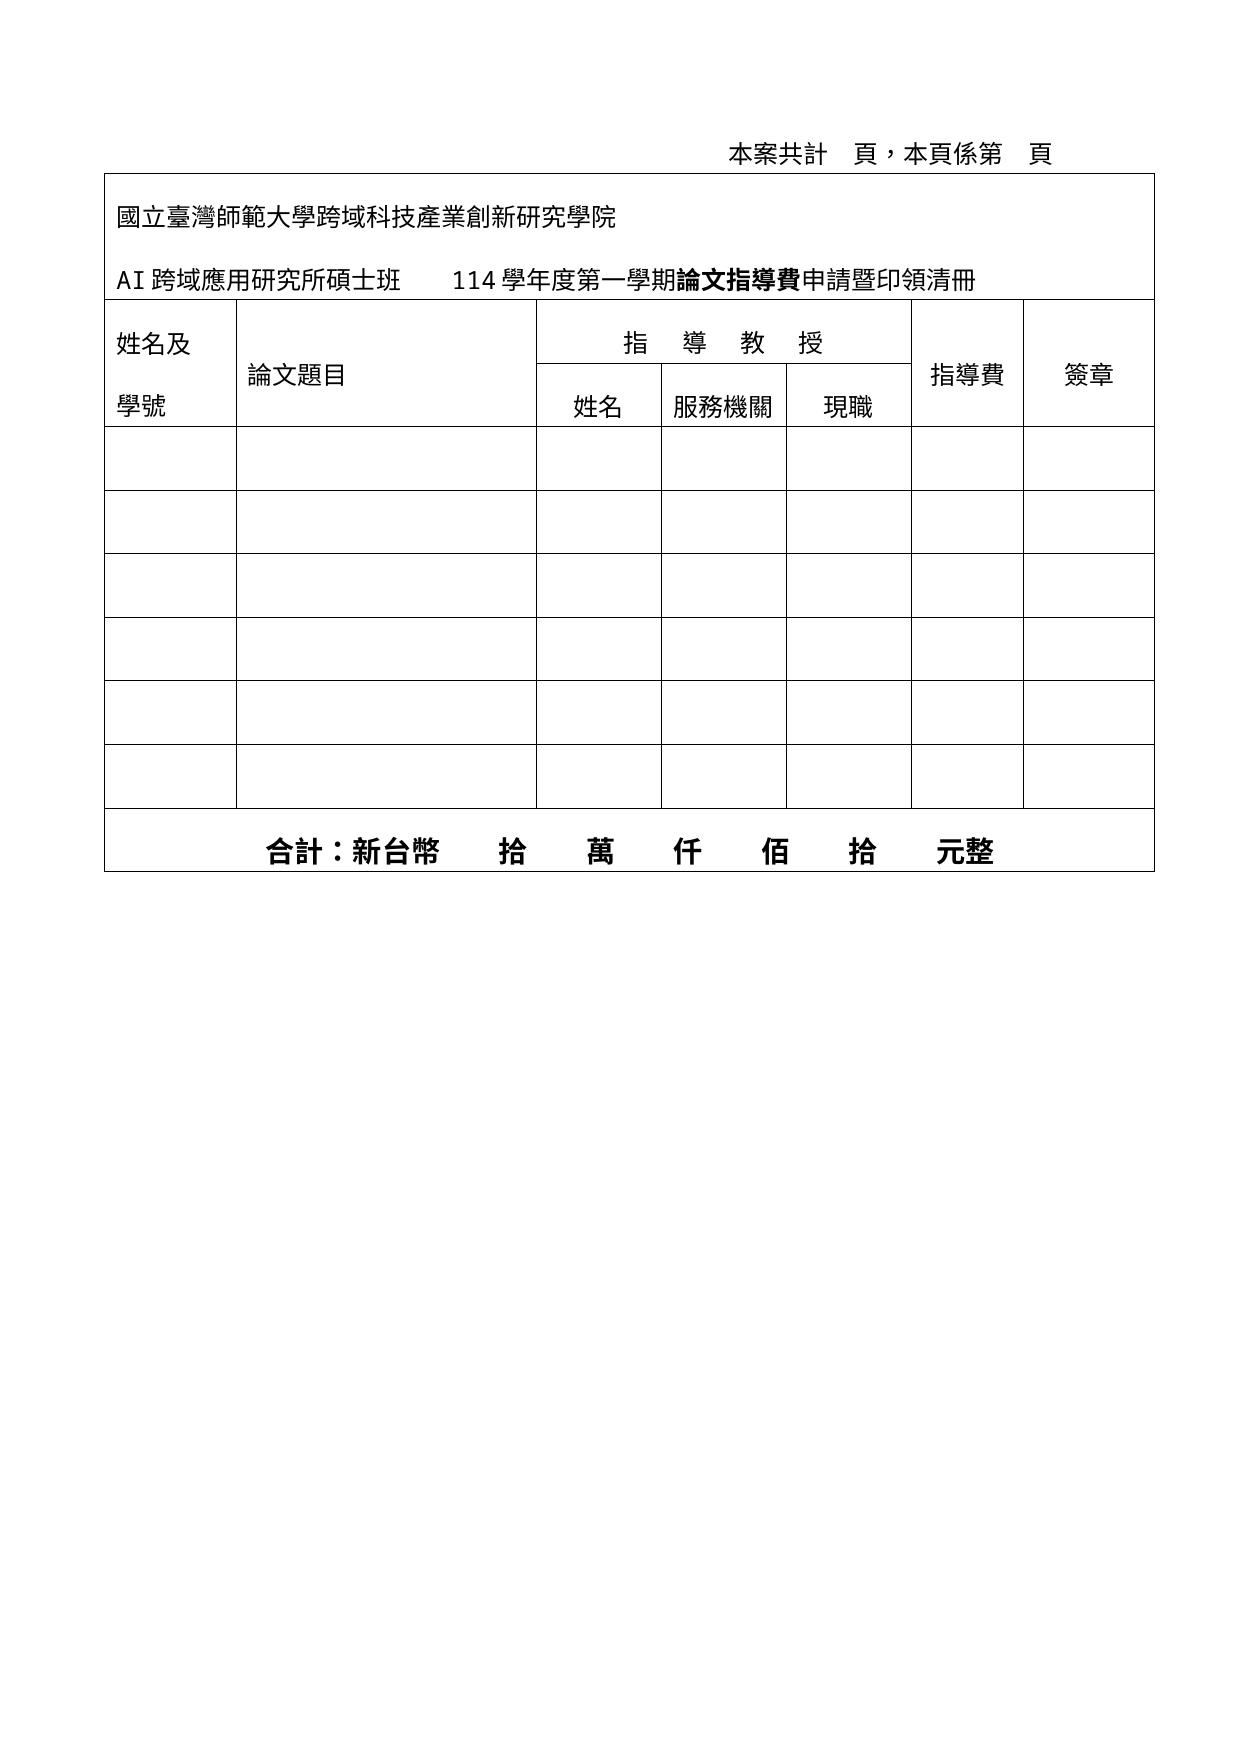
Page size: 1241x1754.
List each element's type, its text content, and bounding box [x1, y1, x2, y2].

table_cell [237, 745, 536, 807]
table_cell 現職 [787, 364, 911, 426]
table_cell [105, 681, 236, 744]
table_cell [237, 427, 536, 490]
table_cell [912, 681, 1023, 744]
table_cell [912, 427, 1023, 490]
table_cell [1024, 745, 1154, 807]
table_cell [912, 554, 1023, 617]
table_cell [662, 491, 786, 553]
table_cell [912, 491, 1023, 553]
table_cell [537, 745, 661, 807]
table_cell [537, 427, 661, 490]
table_cell [1024, 618, 1154, 680]
table_cell [787, 491, 911, 553]
table_cell [537, 554, 661, 617]
table_cell [105, 427, 236, 490]
table_cell [912, 618, 1023, 680]
table_cell [662, 681, 786, 744]
table_cell [787, 681, 911, 744]
table_cell [912, 745, 1023, 807]
table_cell [1024, 681, 1154, 744]
table_cell [662, 554, 786, 617]
table_cell [787, 427, 911, 490]
table_cell 論文題目 [237, 300, 536, 426]
table_cell 指導費 [912, 300, 1023, 426]
table_cell 合計：新台幣 拾 萬 仟 佰 拾 元整 [105, 809, 1154, 871]
table_cell [105, 618, 236, 680]
table_cell [105, 745, 236, 807]
table_cell [662, 427, 786, 490]
table_cell [787, 554, 911, 617]
table_cell [662, 618, 786, 680]
table_cell [537, 491, 661, 553]
table_cell [1024, 491, 1154, 553]
table_cell [105, 491, 236, 553]
table_header 國立臺灣師範大學跨域科技產業創新研究學院 AI跨域應用研究所碩士班 114學年度第一學期論文指導費申請暨印領清冊 [105, 174, 1154, 299]
table_cell [537, 681, 661, 744]
table_cell [237, 554, 536, 617]
table_cell [787, 745, 911, 807]
table_cell [105, 554, 236, 617]
table_cell [1024, 427, 1154, 490]
table_cell [787, 618, 911, 680]
table_cell [1024, 554, 1154, 617]
text 本案共計 頁，本頁係第 頁 [187, 111, 1053, 173]
table_cell 指導教授 [537, 300, 911, 363]
table_cell 姓名及 學號 [105, 300, 236, 426]
table_cell [237, 681, 536, 744]
table_cell 簽章 [1024, 300, 1154, 426]
table_cell 服務機關 [662, 364, 786, 426]
table_cell [237, 618, 536, 680]
table_cell [662, 745, 786, 807]
table_cell [537, 618, 661, 680]
table_cell 姓名 [537, 364, 661, 426]
table_cell [237, 491, 536, 553]
